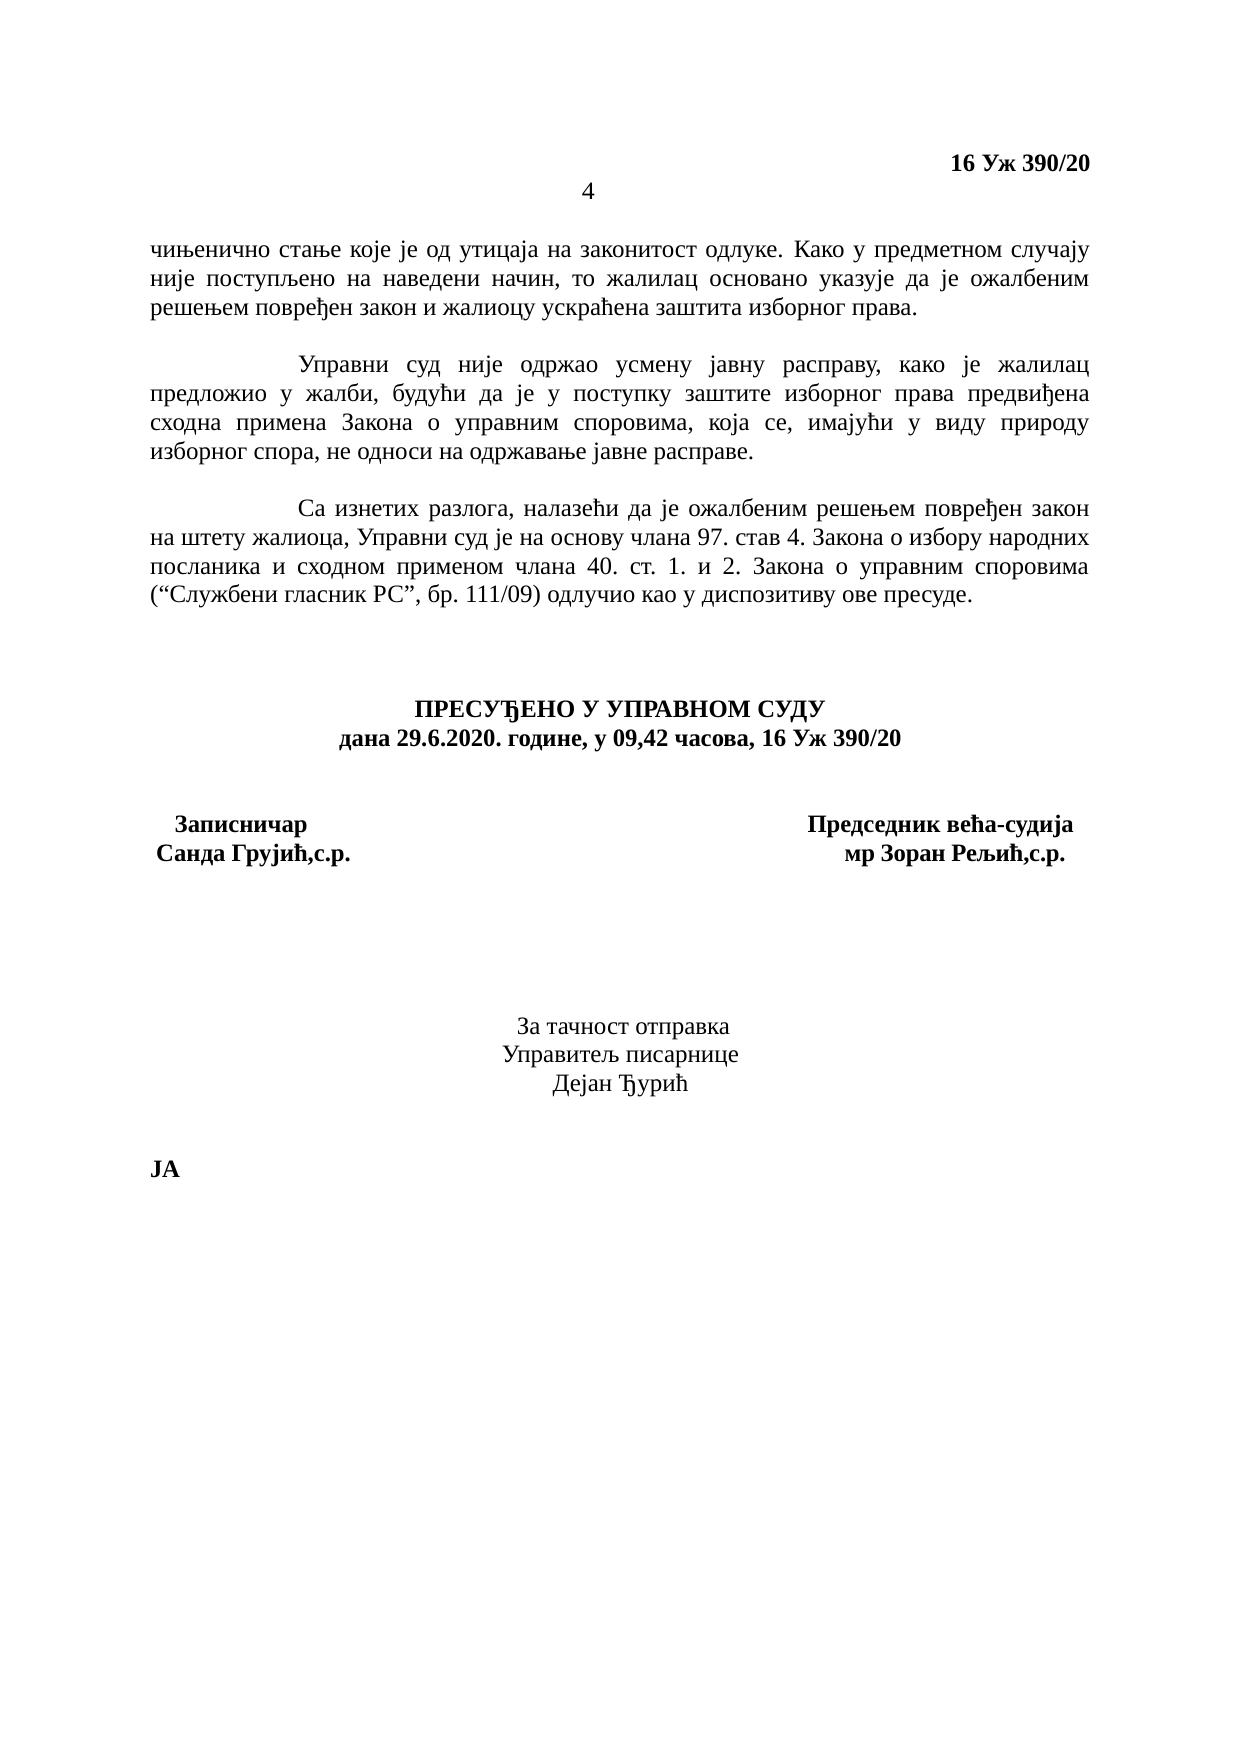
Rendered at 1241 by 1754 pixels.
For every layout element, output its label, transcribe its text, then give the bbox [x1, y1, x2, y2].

text дана 29.6.2020. године, у 09,42 часова, 16 Уж 390/20 [150, 723, 1090, 752]
text Записничар Председник већа-судија [150, 809, 1090, 838]
text Са изнетих разлога, налазећи да је ожалбеним решењем повређен закон на штету жалиоца, Управни суд је на основу члана 97. став 4. Закона о избору народних посланика и сходном применом члана 40. ст. 1. и 2. Закона о управним споровима (“Службени гласник РС”, бр. 111/09) одлучио као у диспозитиву ове пресуде. [150, 493, 1090, 608]
text Дејан Ђурић [150, 1068, 1090, 1097]
text За тачност отправка [150, 1011, 1090, 1039]
text Управитељ писарнице [150, 1039, 1090, 1068]
text ПРЕСУЂЕНО У УПРАВНОМ СУДУ [150, 694, 1090, 723]
text Санда Грујић,с.р. мр Зоран Рељић,с.р. [150, 838, 1090, 867]
text чињенично стање које је од утицаја на законитост одлуке. Како у предметном случају није поступљено на наведени начин, то жалилац основано указује да је ожалбеним решењем повређен закон и жалиоцу ускраћена заштита изборног права. [150, 234, 1090, 321]
text ЈА [150, 1154, 1090, 1183]
text Управни суд није одржао усмену јавну расправу, како је жалилац предложио у жалби, будући да је у поступку заштите изборног права предвиђена сходна примена Закона о управним споровима, која се, имајући у виду природу изборног спора, не односи на одржавање јавне расправе. [150, 349, 1090, 464]
